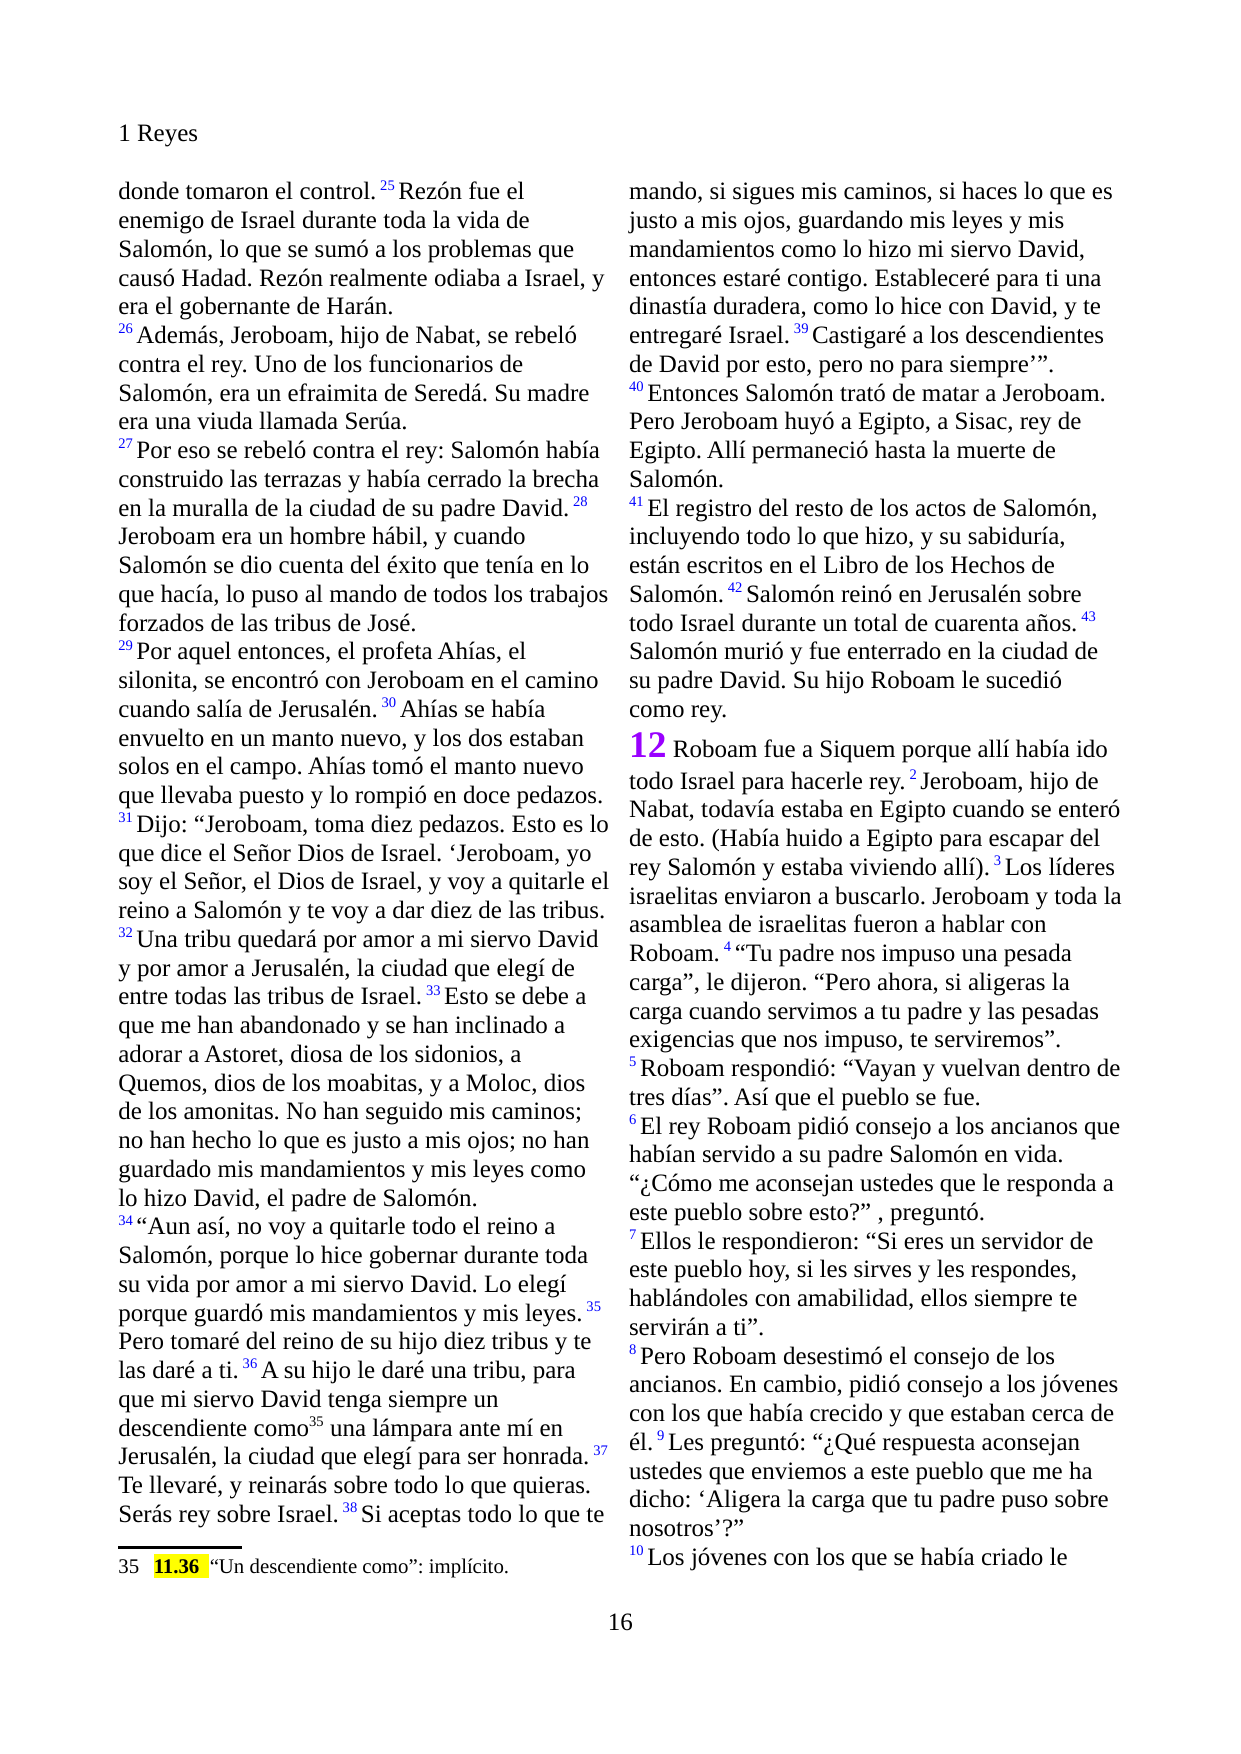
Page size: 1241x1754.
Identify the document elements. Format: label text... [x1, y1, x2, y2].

text 12 Roboam fue a Siquem porque allí había ido todo Israel para hacerle rey. 2 Jeroboam, hijo de Nabat, todavía estaba en Egipto cuando se enteró de esto. (Había huido a Egipto para escapar del rey Salomón y estaba viviendo allí). 3 Los líderes israelitas enviaron a buscarlo. Jeroboam y toda la asamblea de israelitas fueron a hablar con Roboam. 4 “Tu padre nos impuso una pesada carga”, le dijeron. “Pero ahora, si aligeras la carga cuando servimos a tu padre y las pesadas exigencias que nos impuso, te serviremos”. [629, 723, 1122, 1053]
text 8 Pero Roboam desestimó el consejo de los ancianos. En cambio, pidió consejo a los jóvenes con los que había crecido y que estaban cerca de él. 9 Les preguntó: “¿Qué respuesta aconsejan ustedes que enviemos a este pueblo que me ha dicho: ‘Aligera la carga que tu padre puso sobre nosotros’?” [629, 1341, 1122, 1542]
text 27 Por eso se rebeló contra el rey: Salomón había construido las terrazas y había cerrado la brecha en la muralla de la ciudad de su padre David. 28 Jeroboam era un hombre hábil, y cuando Salomón se dio cuenta del éxito que tenía en lo que hacía, lo puso al mando de todos los trabajos forzados de las tribus de José. [118, 435, 611, 636]
text 5 Roboam respondió: “Vayan y vuelvan dentro de tres días”. Así que el pueblo se fue. [629, 1053, 1122, 1111]
text 26 Además, Jeroboam, hijo de Nabat, se rebeló contra el rey. Uno de los funcionarios de Salomón, era un efraimita de Seredá. Su madre era una viuda llamada Serúa. [118, 320, 611, 435]
text 11.36 “Un descendiente como”: implícito. [118, 1553, 611, 1578]
text 41 El registro del resto de los actos de Salomón, incluyendo todo lo que hizo, y su sabiduría, están escritos en el Libro de los Hechos de Salomón. 42 Salomón reinó en Jerusalén sobre todo Israel durante un total de cuarenta años. 43 Salomón murió y fue enterrado en la ciudad de su padre David. Su hijo Roboam le sucedió como rey. [629, 493, 1122, 723]
text mando, si sigues mis caminos, si haces lo que es justo a mis ojos, guardando mis leyes y mis mandamientos como lo hizo mi siervo David, entonces estaré contigo. Estableceré para ti una dinastía duradera, como lo hice con David, y te entregaré Israel. 39 Castigaré a los descendientes de David por esto, pero no para siempre’”. [629, 176, 1122, 378]
text 29 Por aquel entonces, el profeta Ahías, el silonita, se encontró con Jeroboam en el camino cuando salía de Jerusalén. 30 Ahías se había envuelto en un manto nuevo, y los dos estaban solos en el campo. Ahías tomó el manto nuevo que llevaba puesto y lo rompió en doce pedazos. 31 Dijo: “Jeroboam, toma diez pedazos. Esto es lo que dice el Señor Dios de Israel. ‘Jeroboam, yo soy el Señor, el Dios de Israel, y voy a quitarle el reino a Salomón y te voy a dar diez de las tribus. 32 Una tribu quedará por amor a mi siervo David y por amor a Jerusalén, la ciudad que elegí de entre todas las tribus de Israel. 33 Esto se debe a que me han abandonado y se han inclinado a adorar a Astoret, diosa de los sidonios, a Quemos, dios de los moabitas, y a Moloc, dios de los amonitas. No han seguido mis caminos; no han hecho lo que es justo a mis ojos; no han guardado mis mandamientos y mis leyes como lo hizo David, el padre de Salomón. [118, 636, 611, 1211]
text 40 Entonces Salomón trató de matar a Jeroboam. Pero Jeroboam huyó a Egipto, a Sisac, rey de Egipto. Allí permaneció hasta la muerte de Salomón. [629, 378, 1122, 493]
text 10 Los jóvenes con los que se había criado le [629, 1542, 1122, 1571]
text 7 Ellos le respondieron: “Si eres un servidor de este pueblo hoy, si les sirves y les respondes, hablándoles con amabilidad, ellos siempre te servirán a ti”. [629, 1226, 1122, 1341]
text 34 “Aun así, no voy a quitarle todo el reino a Salomón, porque lo hice gobernar durante toda su vida por amor a mi siervo David. Lo elegí porque guardó mis mandamientos y mis leyes. 35 Pero tomaré del reino de su hijo diez tribus y te las daré a ti. 36 A su hijo le daré una tribu, para que mi siervo David tenga siempre un descendiente como una lámpara ante mí en Jerusalén, la ciudad que elegí para ser honrada. 37 Te llevaré, y reinarás sobre todo lo que quieras. Serás rey sobre Israel. 38 Si aceptas todo lo que te [118, 1211, 611, 1528]
text 6 El rey Roboam pidió consejo a los ancianos que habían servido a su padre Salomón en vida. “¿Cómo me aconsejan ustedes que le responda a este pueblo sobre esto?” , preguntó. [629, 1111, 1122, 1226]
text donde tomaron el control. 25 Rezón fue el enemigo de Israel durante toda la vida de Salomón, lo que se sumó a los problemas que causó Hadad. Rezón realmente odiaba a Israel, y era el gobernante de Harán. [118, 176, 611, 320]
